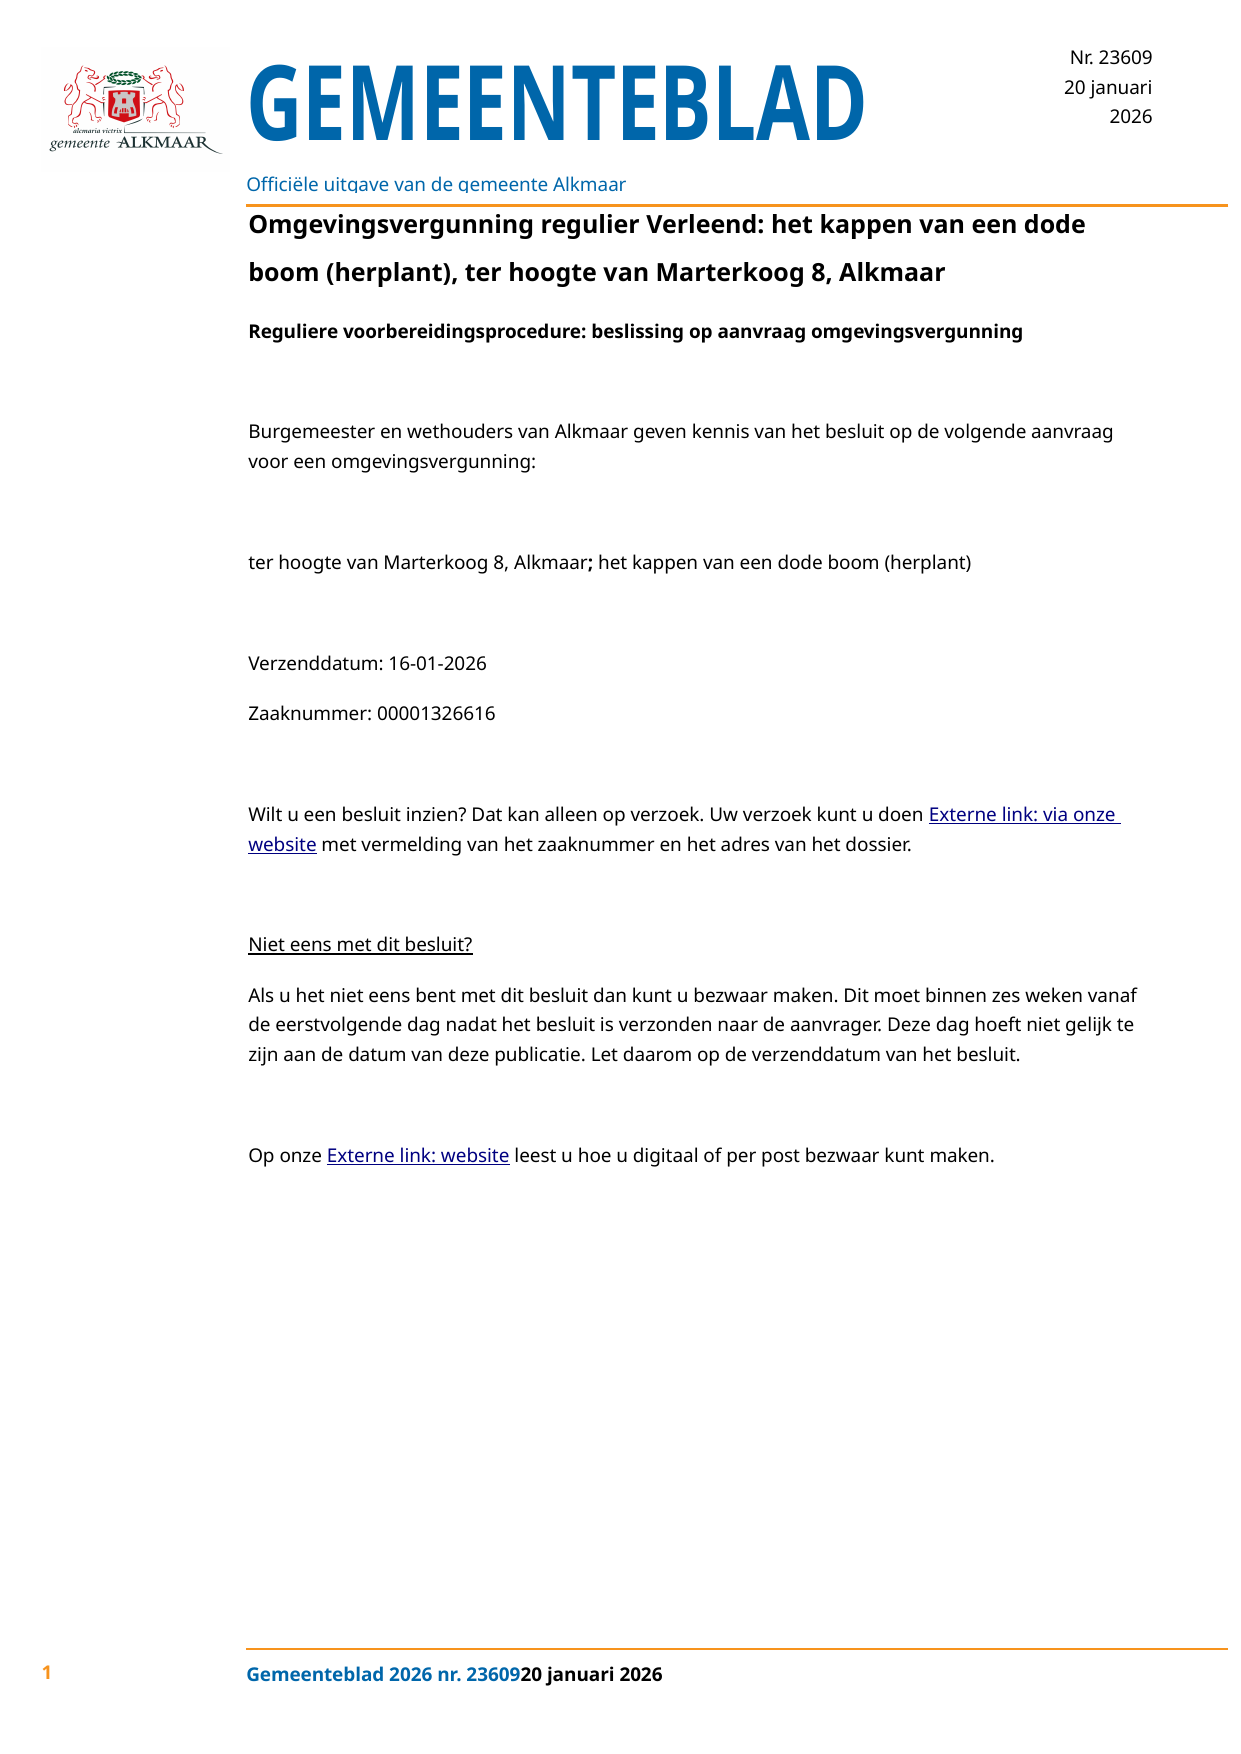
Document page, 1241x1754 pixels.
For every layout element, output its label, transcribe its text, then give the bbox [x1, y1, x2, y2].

text Wilt u een besluit inzien? Dat kan alleen op verzoek. Uw verzoek kunt u doen Externe link: via onze website met vermelding van het zaaknummer en het adres van het dossier. [248, 801, 1152, 857]
text Als u het niet eens bent met dit besluit dan kunt u bezwaar maken. Dit moet binnen zes weken vanaf de eerstvolgende dag nadat het besluit is verzonden naar de aanvrager. Deze dag hoeft niet gelijk te zijn aan de datum van deze publicatie. Let daarom op de verzenddatum van het besluit. [248, 982, 1152, 1067]
text Verzenddatum: 16-01-2026 [248, 650, 1152, 676]
picture [41, 47, 231, 172]
text Zaaknummer: 00001326616 [248, 700, 1152, 726]
text Niet eens met dit besluit? [248, 932, 1152, 957]
text Burgemeester en wethouders van Alkmaar geven kennis van het besluit op de volgende aanvraag voor een omgevingsvergunning: [248, 419, 1152, 474]
text Omgevingsvergunning regulier Verleend: het kappen van een dode boom (herplant), ter hoogte van Marterkoog 8, Alkmaar [248, 207, 1152, 288]
text Op onze Externe link: website leest u hoe u digitaal of per post bezwaar kunt maken. [248, 1142, 1152, 1168]
text ter hoogte van Marterkoog 8, Alkmaar; het kappen van een dode boom (herplant) [248, 549, 1152, 575]
text Reguliere voorbereidingsprocedure: beslissing op aanvraag omgevingsvergunning [248, 318, 1152, 344]
